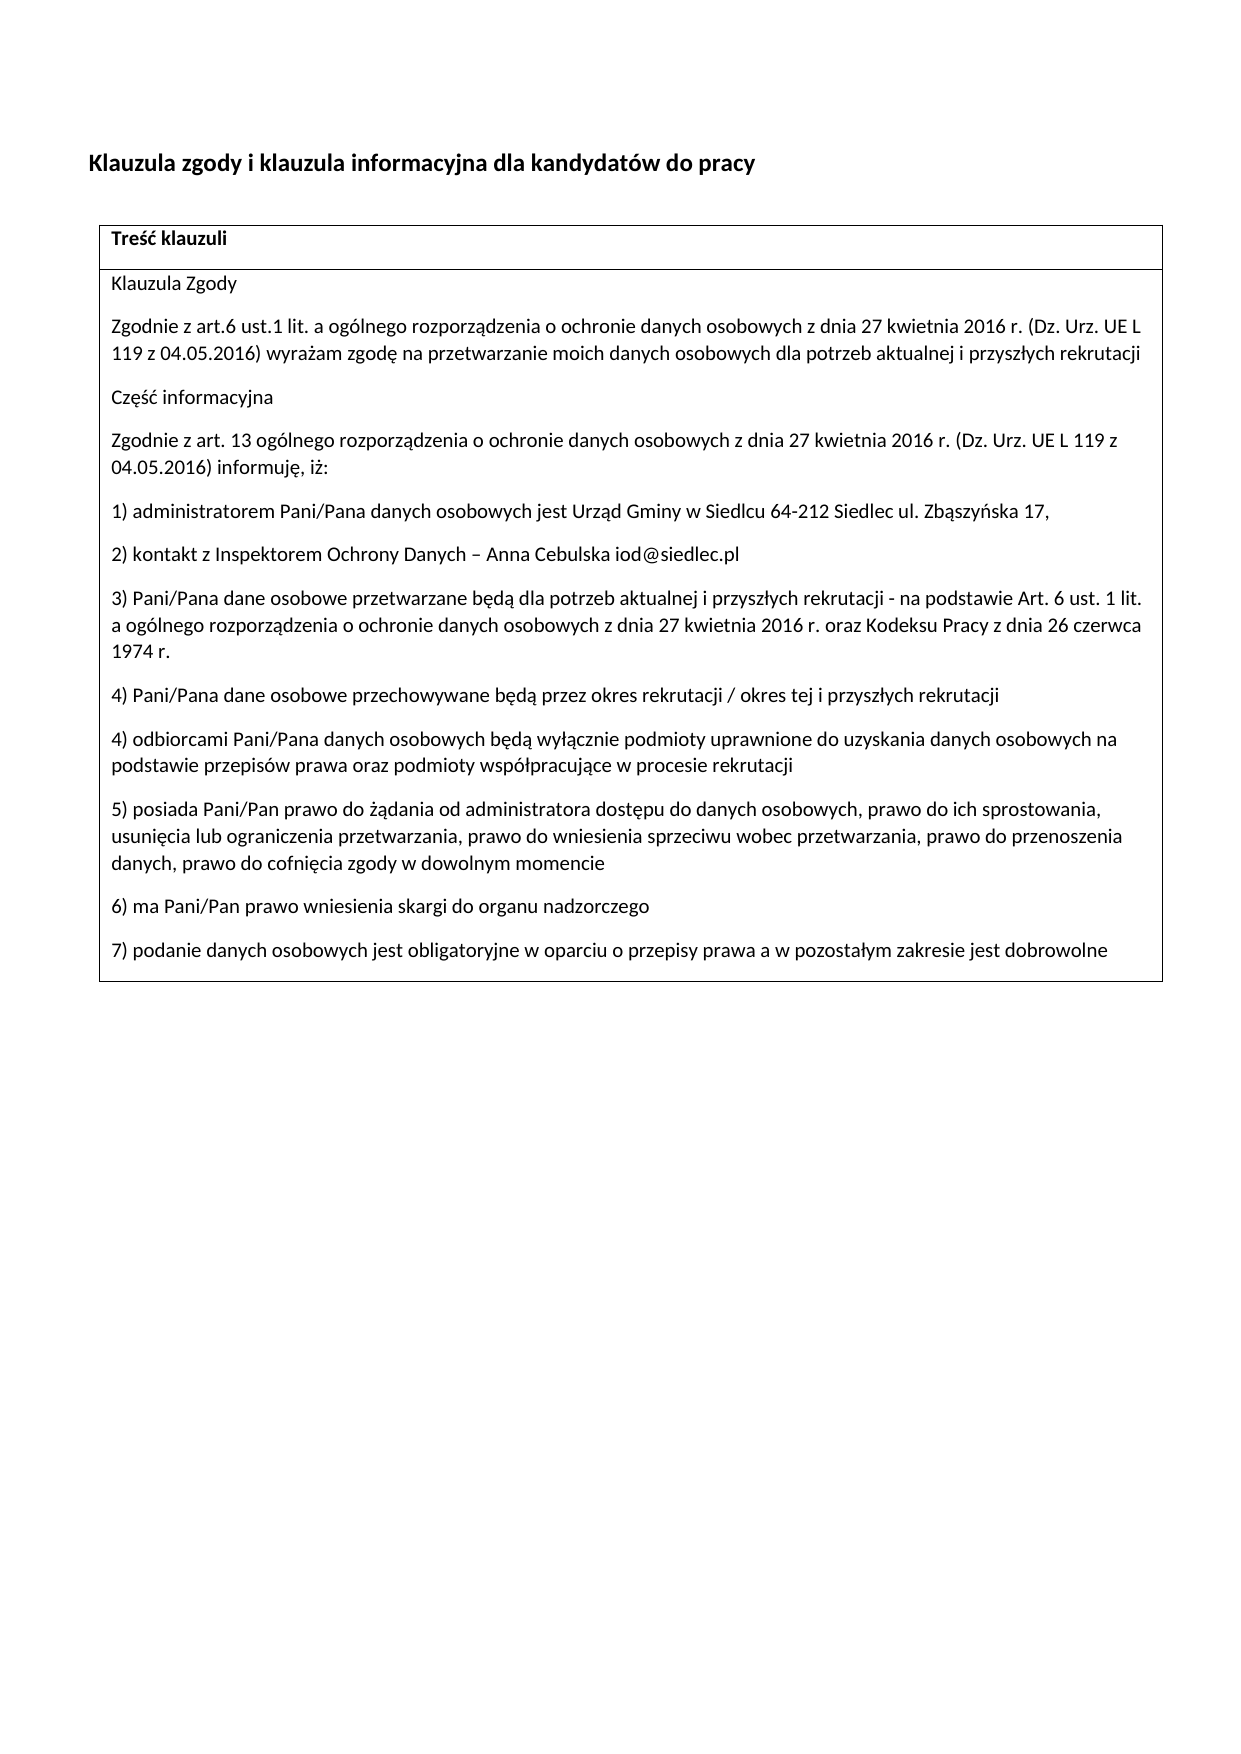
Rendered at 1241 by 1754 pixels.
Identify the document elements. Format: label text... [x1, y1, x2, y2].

table_cell Klauzula Zgody Zgodnie z art.6 ust.1 lit. a ogólnego rozporządzenia o ochronie danych osobowych z dnia 27 kwietnia 2016 r. (Dz. Urz. UE L 119 z 04.05.2016) wyrażam zgodę na przetwarzanie moich danych osobowych dla potrzeb aktualnej i przyszłych rekrutacji Część informacyjna Zgodnie z art. 13 ogólnego rozporządzenia o ochronie danych osobowych z dnia 27 kwietnia 2016 r. (Dz. Urz. UE L 119 z 04.05.2016) informuję, iż: 1) administratorem Pani/Pana danych osobowych jest Urząd Gminy w Siedlcu 64-212 Siedlec ul. Zbąszyńska 17, 2) kontakt z Inspektorem Ochrony Danych – Anna Cebulska iod@siedlec.pl 3) Pani/Pana dane osobowe przetwarzane będą dla potrzeb aktualnej i przyszłych rekrutacji - na podstawie Art. 6 ust. 1 lit. a ogólnego rozporządzenia o ochronie danych osobowych z dnia 27 kwietnia 2016 r. oraz Kodeksu Pracy z dnia 26 czerwca 1974 r. 4) Pani/Pana dane osobowe przechowywane będą przez okres rekrutacji / okres tej i przyszłych rekrutacji 4) odbiorcami Pani/Pana danych osobowych będą wyłącznie podmioty uprawnione do uzyskania danych osobowych na podstawie przepisów prawa oraz podmioty współpracujące w procesie rekrutacji 5) posiada Pani/Pan prawo do żądania od administratora dostępu do danych osobowych, prawo do ich sprostowania, usunięcia lub ograniczenia przetwarzania, prawo do wniesienia sprzeciwu wobec przetwarzania, prawo do przenoszenia danych, prawo do cofnięcia zgody w dowolnym momencie 6) ma Pani/Pan prawo wniesienia skargi do organu nadzorczego 7) podanie danych osobowych jest obligatoryjne w oparciu o przepisy prawa a w pozostałym zakresie jest dobrowolne [100, 270, 1162, 981]
table_header Treść klauzuli [100, 226, 1162, 269]
subtitle Klauzula zgody i klauzula informacyjna dla kandydatów do pracy [88, 148, 1093, 178]
